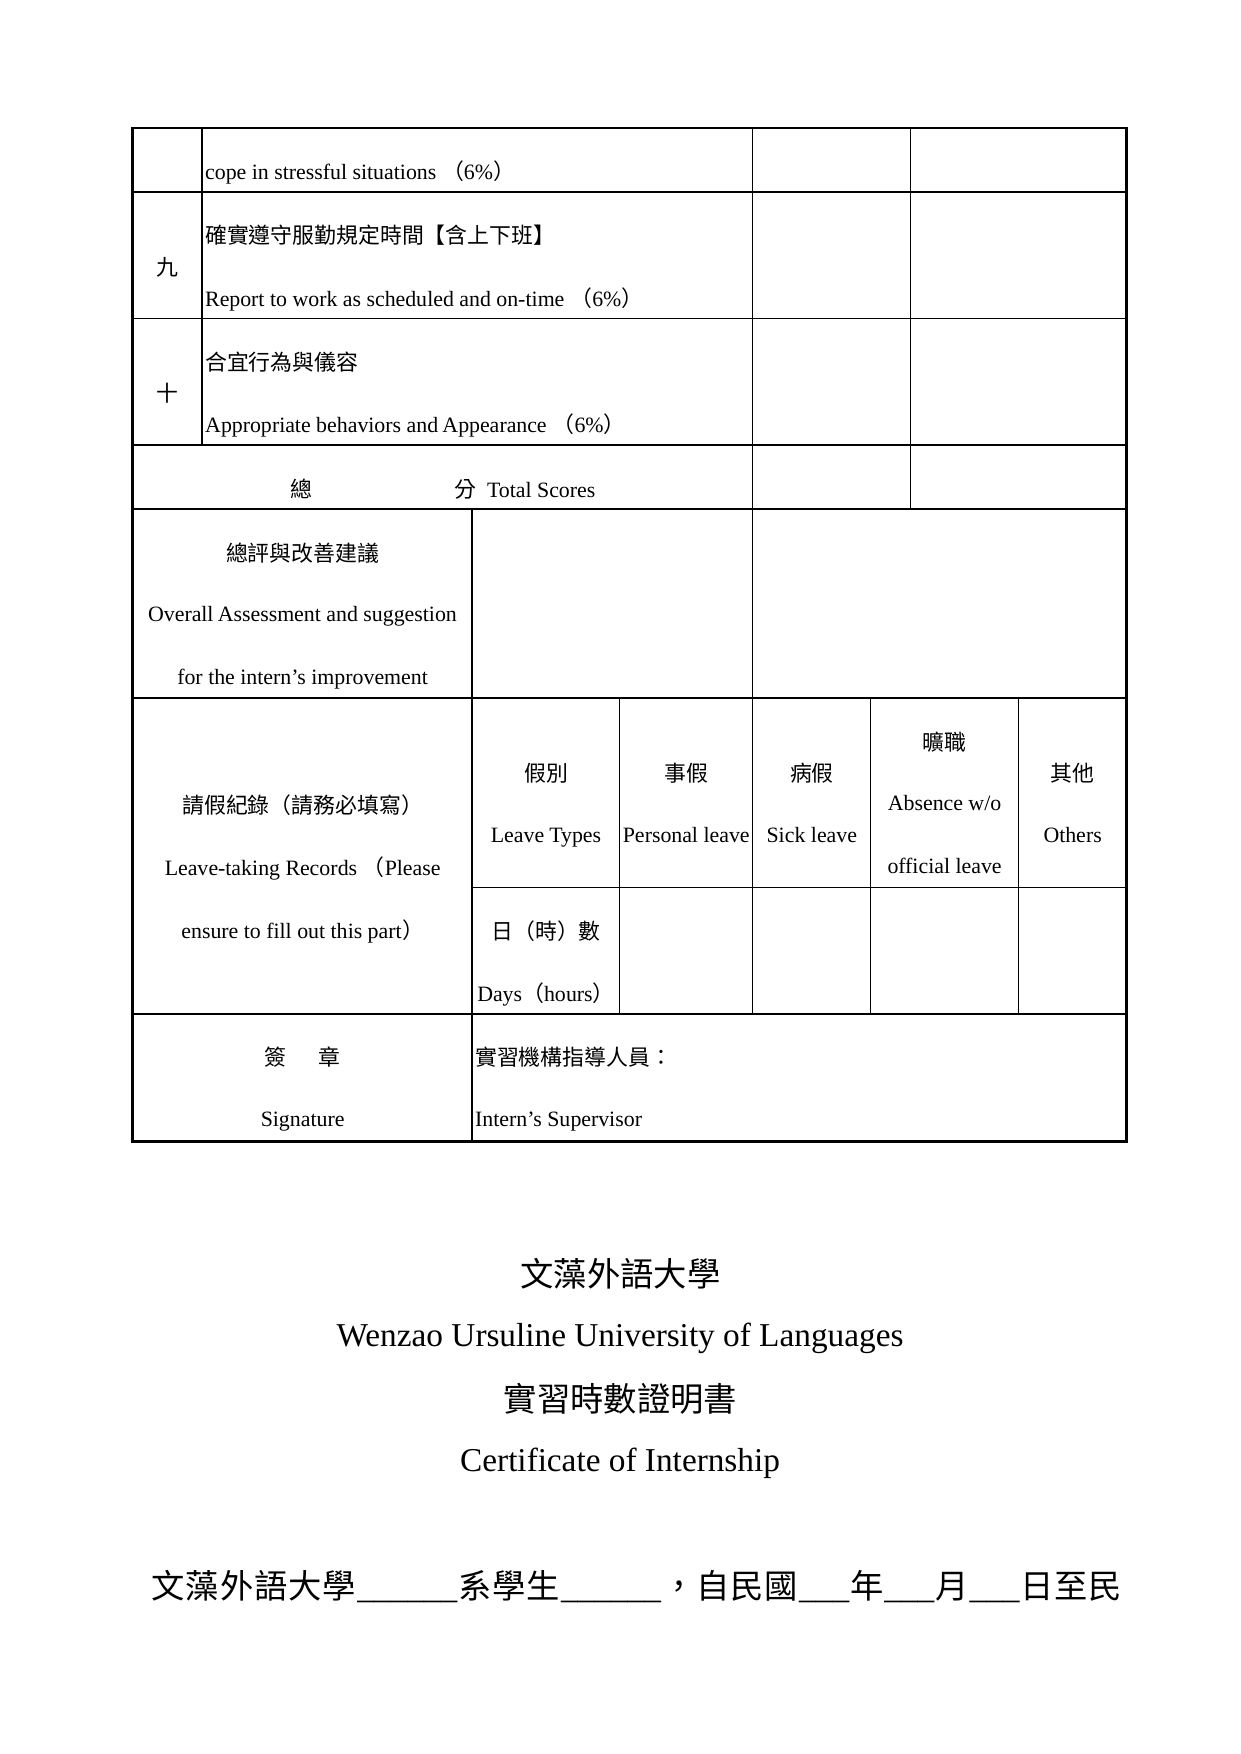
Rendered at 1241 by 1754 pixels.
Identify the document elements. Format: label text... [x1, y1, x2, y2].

table_cell [753, 193, 910, 318]
text Certificate of Internship [118, 1418, 1122, 1480]
table_cell 簽 章 Signature [134, 1015, 471, 1139]
table_cell 確實遵守服勤規定時間【含上下班】 Report to work as scheduled and on-time （6%） [203, 193, 752, 318]
table_header 簽約單位： 甲 方（實習機構）： 乙 方：文藻學校財團法人文藻外語大學 丙 方（實習學生）： 執行期間：000年00月00日 至 000年00月00日 中華民國000年00月00日 立合約書人： （以下簡稱甲方） 文藻學校財團法人文藻外語大學（以下簡稱乙方） （以下簡稱丙方） 基於共同推動學生實習制度之共識，雙方協議訂定下列事項，共同遵循。 實習合作職掌 甲方職責： 參與校外實習課程規劃，並依丙方個別實習計畫提供丙方相關實務訓練，安排實習工作單位分配、工作時段以進行各種實務技能訓練培育人才。 負責丙方實習前之安全講習、實習場所安全防護設備之配置及相關職業安全衛生措施之規劃。 接受乙方定期實地訪視，並與乙方指派之專責輔導教師共同負責輔導丙方，及參與實習成績考核。 乙方職責： 依專科以上學校產學合作實施辦法成立各級校外實習委員會，並負責校外實習機制相關任務事項。 依系科發展及專業核心能力妥善規劃校外實習課程。 乙方負責進行甲方實習機構工作環境安全性及實習權益之評估。 乙方應指派實習輔導老師，定期赴甲方進行實地訪視及輔導，瞭解丙方學習適應狀況及甲方依實習合約執行之情形，並與甲方共同輔導丙方，訪視時間應事先告知甲方，並經甲方同意。 丙方實習準則： 丙方應遵守實習相關規範，並於實習期間接受甲方實習單位主管及乙方輔導老師之指導。 丙方實習期間內所得知甲方之營業機密、資訊、或任何形式之資料等，不得洩漏、公開、或以任何方式使他人知悉。 合約執行期限 實習月/週數：0 月/ 0 週 實習時數 ：000小時 （總實習時數以實習證明為依據；計算方式依勞動相關法令之規定辦理：每日實習時數以正常工時8小時計算，每週不超過四十小時。甲丙之間非屬雇傭關係者，亦應遵守勞工相關法令關於工時之規定，以維護丙方身心健康與安全。） 實習學生（丙方）資料 實習工作內容暨相關事項 實習工作項目與職掌：_____________________________________________ 甲方工作項目安排以不影響學生健康及安全的工作為原則。 是否具備僱傭關係所依循之法規： □具僱傭關係：依「專科以上學校產學合作實施辦法」及「勞動基準法」等相關勞動法令規定，由甲方聘任丙方為正式員工。 □非僱傭關係：依「專科以上學校產學合作實施辦法」規定，甲方與丙方為單純學習訓練關係。 實習報到 乙方於實習前一週將實習生名單及報到資料寄達甲方，雙方如因事實需要延長合作期程，宜由雙方同意後另約延長。 甲方於學生報到時，應即給予職前訓練，並派專人指導，職前訓練時數計入實習時數。 實習地點：_______________（機構名稱）_________________（地址）；甲方非經乙方及丙方同意，不得任意調動實習地點。 提供□薪資（金額：_______）□津貼（金額：_______） □獎學金（金額：_____）□其他（請說明：__________） 膳宿補助：□提供（金額：______）□不提供 交通補助：□提供（金額：______）□不提供 保險： □具僱傭關係： 甲方依勞動基準法給予丙方相應的保障，甲方依據丙方實習薪資或津貼之投保級距於丙方實習期間依勞工保險條例及勞工退休金條例規定為丙方投保勞工保險，並提撥勞工退休金，及依就業保險法、勞工職業災害保險及保護法、全民健康保險法規定，為丙方投保就業保險、勞工職業災害保險及全民健康保險，並依規定支付保險費。 乙方於丙方實習期間為丙方投保校外實習團體傷害保險並負擔保險費用。 甲方應告知工會產學合作人才培育事宜及人數。 □非僱傭關係：乙方於丙方實習期間為丙方投保校外實習團體傷害保險，並負擔保險費用。 實習生輔導 實習期間每位學生均由實習單位主管擔任指導老師，督導實務實習工作內容及進行技能指導工作。 實習期間乙方依實際狀況需要安排輔導老師赴甲方訪視丙方，負責實習輔導、溝通、聯繫工作。 丙方於實習期間不適應，應由甲乙雙方共同輔導，如經甲乙雙方評估或丙方反應仍不適應，得由乙方提出終止合約，並安排丙方轉銜至其他機構或依學校相關規定辦理。 甲方對於上述乙方提出終止合約之請求，願予配合。 甲方所安排之實習內容不得要求丙方協助從事違法行為。甲方如有違反，乙方得逕行終止本合約，丙方與甲方實習關係亦告終止。 合約有效期間，如有一方因故須提前終止合約關係者，應提早於10日前以書面預告其他兩方，本實習合約關係並於預告期滿後終止。若甲方提供丙方經常性實習薪資或津貼者，本實習合約關係之終止，應依政府勞動法令辦理。 實習考核 實習期間由甲方主管及乙方實習輔導老師共同評核實習成績。甲方於實習結束後一週內函寄「文藻外語大學學生實習成績考評表」及「實習證明」至乙方。 實習期間考勤依甲方規定考核。丙方如有適應或表現欠佳情形，由甲方知會乙方共同處理，經輔導未改善者得予取消丙方實習資格或轉介其他單位。 甲乙雙方不定期協調檢討實習各項措施，期使實習合作更臻完善。 附則 為顧及甲方之業務所需，丙方得配合甲方要求簽署智慧財產權暨保密合約書。丙方及輔導老師因參加本實習合作所知悉或持有甲方之營業秘密，無論於實習期間或實習結束，均不得洩漏予任何第三人或自行加以使用，亦不得將內容揭露轉述或公開發表。 本合約所有相關附件均視為本合約之一部分，具合約條款完全相同之效力，其他有關實習合作未盡事宜，甲乙丙三方得視實際需要協議後另訂之。 甲方對丙方相關資料須善盡資料保護責任與符合個人資料保護法之使用範圍。 為落實性別平等精神及保障實習學生權益，甲方應依性別平等工作法對丙方具有保護義務，並建制相關規範、提供申訴管道及處理機制。當丙方遭遇相關違反性別平等法令之情形，甲方應提供協助與處理，並於24小時內立即通知乙方。 本合約書之準據法均以中華民國法令為準則。 甲乙丙三方因本合約內容涉訟時，三方合意以台灣高雄地方法院為第一審管轄法院。 丙方同意合約書內容並已告知家長。 本合約書一式三份，甲、乙、丙三方各執一份存照。 附件 附件一：「文藻外語大學學生實習成績考評表」。 附件二：「文藻外語大學學生實習證明書」。 附件三：「實習保險同意書」。 立合約書人： 甲 方：OOOOOOOOOOO 代表人：OOOOOOOOOOO 地 址：OOOOOOOOOOO 統一編號：OOOOOOOOO 乙 方： 文藻學校財團法人文藻外語大學 代表人： 校長 地 址： 80793高雄市三民區民族一路900號 統一編號：76000424 丙 方： 中華民國000年00月00日 文藻外語大學 Wenzao Ursuline University of Languages 學生校外實習成績考評表Internship Evaluation Form 本表為學生校外實習成績考評表，請實習機構指導人員於學生實習結束後寄回學校之合作窗口（即簽立合約之單位）。This evaluation form is to be completed by the supervisor after the intern’s completion of internship. Please send the completed form to the personnel of the unit of Wenzao that you cooperate with （that is, the unit that you sign the contract with） after students finish their internship. 學生之實習報告最遲應於實習結束前一週內繳交乙份給實習機構指導人員評核。Upon completing the internship, the intern student should hand in the Internship Report to the supervisor within one week. [118, 127, 1148, 1205]
table_cell 假別 Leave Types [473, 699, 619, 886]
table_cell [473, 510, 752, 697]
table_cell 總 分 Total Scores [134, 446, 752, 508]
text 文藻外語大學______系學生______，自民國___年___月___日至民 [118, 1543, 1122, 1605]
table_cell [911, 193, 1125, 318]
table_cell 其他 Others [1019, 699, 1125, 886]
table_cell 病假 Sick leave [753, 699, 870, 886]
table_cell cope in stressful situations （6%） [203, 129, 752, 191]
table_cell [911, 319, 1125, 444]
table_cell 十 [134, 319, 201, 444]
text Wenzao Ursuline University of Languages [118, 1293, 1122, 1355]
table_cell [911, 129, 1125, 191]
table_cell [753, 129, 910, 191]
table_cell 合宜行為與儀容 Appropriate behaviors and Appearance （6%） [203, 319, 752, 444]
table_cell [753, 888, 870, 1013]
table_cell 總評與改善建議 Overall Assessment and suggestion for the intern’s improvement [134, 510, 471, 697]
text 文藻外語大學 [118, 1230, 1122, 1293]
table_cell [134, 129, 201, 191]
text 實習時數證明書 [118, 1355, 1122, 1418]
table_cell [753, 510, 1125, 697]
table_cell [118, 1205, 1148, 1230]
table_cell 曠職 Absence w/o official leave [871, 699, 1018, 886]
table_cell 實習機構指導人員： Intern’s Supervisor [473, 1015, 1125, 1139]
table_cell 九 [134, 193, 201, 318]
table_cell [871, 888, 1018, 1013]
table_cell [753, 446, 910, 508]
table_cell [1019, 888, 1125, 1013]
table_cell [753, 319, 910, 444]
table_cell [620, 888, 752, 1013]
table_cell 日（時）數 Days（hours） [473, 888, 619, 1013]
table_cell 事假 Personal leave [620, 699, 752, 886]
table_cell 請假紀錄（請務必填寫） Leave-taking Records （Please ensure to fill out this part） [134, 699, 471, 1013]
table_cell [911, 446, 1125, 508]
